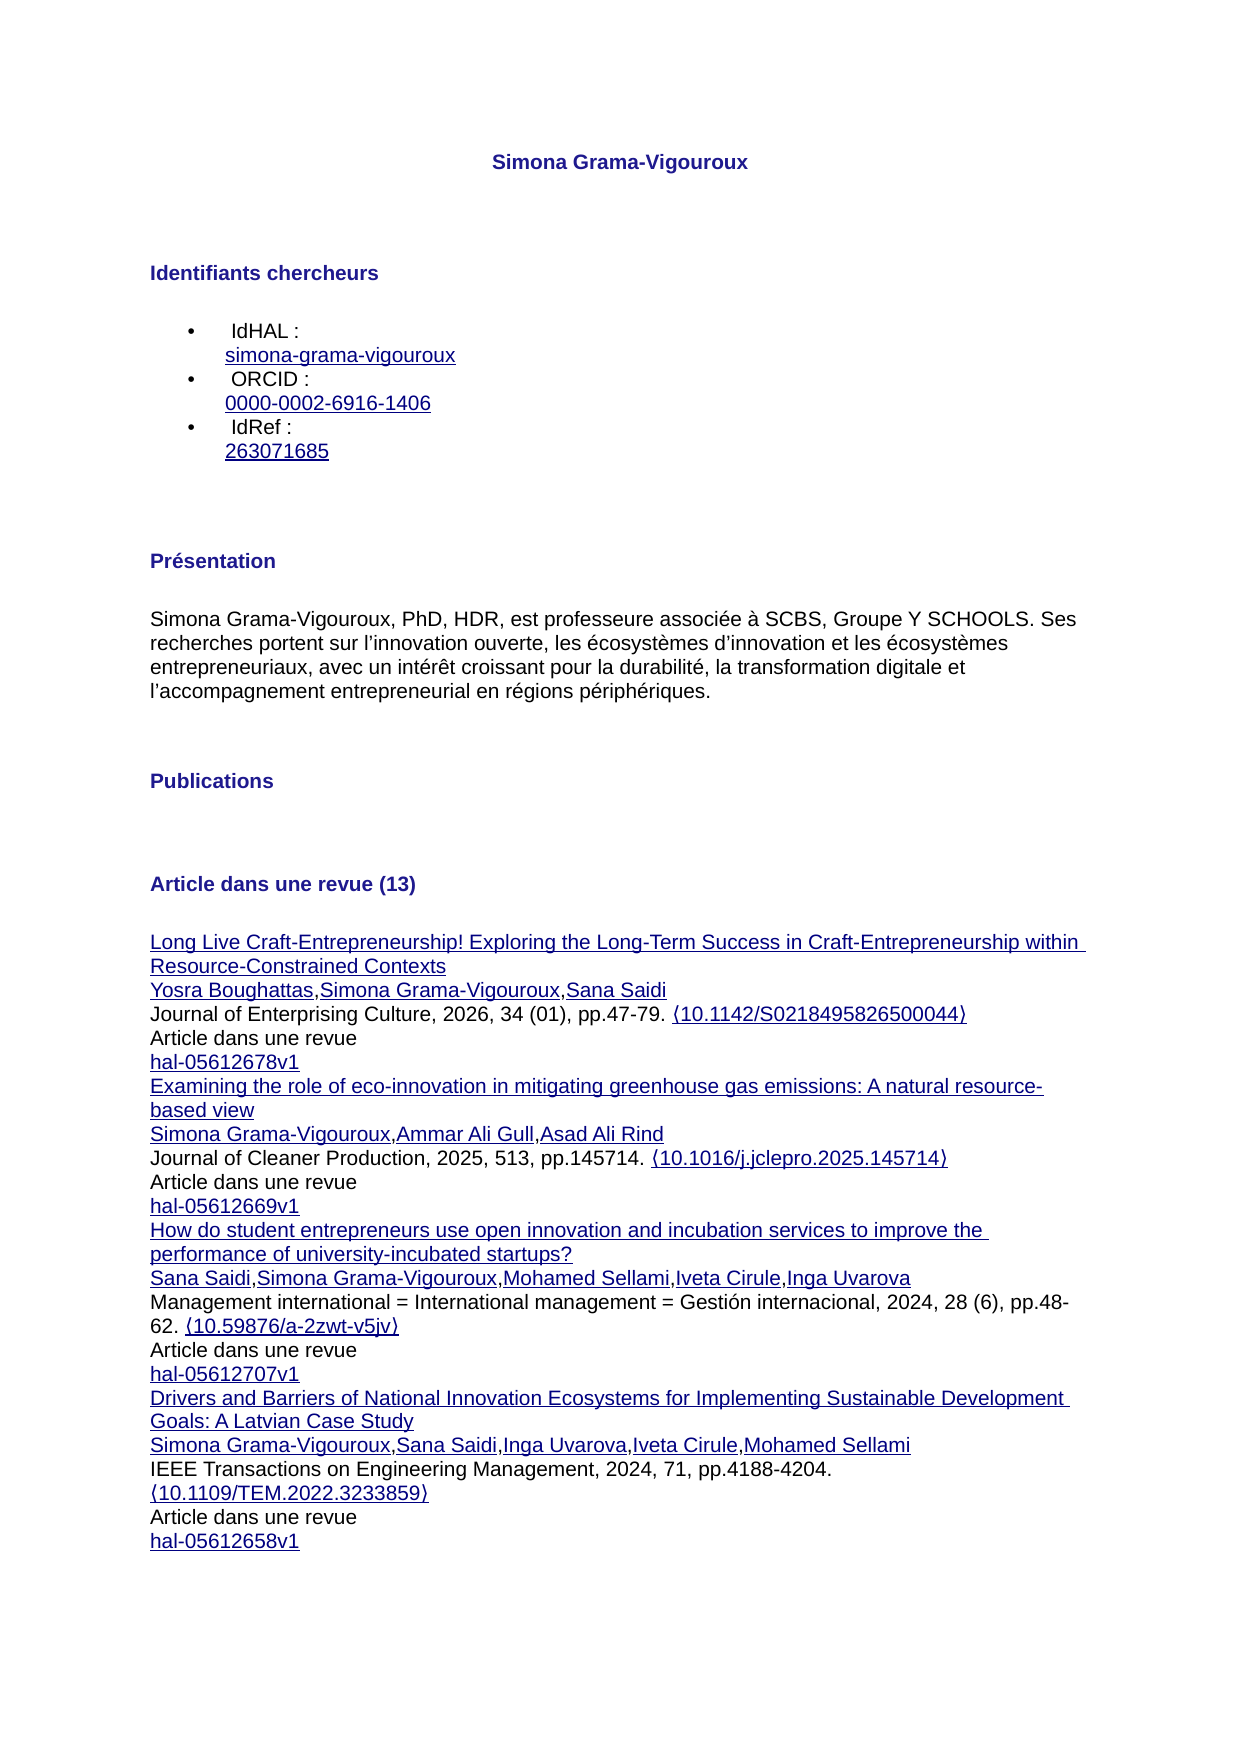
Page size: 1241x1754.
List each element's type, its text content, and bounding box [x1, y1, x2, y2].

table_header Long Live Craft-Entrepreneurship! Exploring the Long-Term Success in Craft-Entrepreneurship within Resource-Constrained Contexts Yosra Boughattas,Simona Grama-Vigouroux,Sana Saidi Journal of Enterprising Culture, 2026, 34 (01), pp.47-79. ⟨10.1142/S0218495826500044⟩ Article dans une revue hal-05612678v1 [150, 930, 1090, 1074]
subtitle Identifiants chercheurs [150, 260, 1090, 284]
subtitle Publications [150, 769, 1090, 793]
table_cell Examining the role of eco-innovation in mitigating greenhouse gas emissions: A natural resource-based view Simona Grama-Vigouroux,Ammar Ali Gull,Asad Ali Rind Journal of Cleaner Production, 2025, 513, pp.145714. ⟨10.1016/j.jclepro.2025.145714⟩ Article dans une revue hal-05612669v1 [150, 1074, 1090, 1218]
subtitle Simona Grama-Vigouroux [150, 150, 1090, 174]
list 263071685 [187, 438, 1090, 462]
list IdRef : [187, 414, 1090, 438]
table_cell How do student entrepreneurs use open innovation and incubation services to improve the performance of university-incubated startups? Sana Saidi,Simona Grama-Vigouroux,Mohamed Sellami,Iveta Cirule,Inga Uvarova Management international = International management = Gestión internacional, 2024, 28 (6), pp.48-62. ⟨10.59876/a-2zwt-v5jv⟩ Article dans une revue hal-05612707v1 [150, 1218, 1090, 1385]
list ORCID : [187, 367, 1090, 391]
table_cell Drivers and Barriers of National Innovation Ecosystems for Implementing Sustainable Development Goals: A Latvian Case Study Simona Grama-Vigouroux,Sana Saidi,Inga Uvarova,Iveta Cirule,Mohamed Sellami IEEE Transactions on Engineering Management, 2024, 71, pp.4188-4204. ⟨10.1109/TEM.2022.3233859⟩ Article dans une revue hal-05612658v1 [150, 1385, 1090, 1553]
list 0000-0002-6916-1406 [187, 391, 1090, 414]
subtitle Article dans une revue (13) [150, 872, 1090, 896]
text Simona Grama-Vigouroux, PhD, HDR, est professeure associée à SCBS, Groupe Y SCHOOLS. Ses recherches portent sur l’innovation ouverte, les écosystèmes d’innovation et les écosystèmes entrepreneuriaux, avec un intérêt croissant pour la durabilité, la transformation digitale et l’accompagnement entrepreneurial en régions périphériques. [150, 607, 1090, 703]
list simona-grama-vigouroux [187, 343, 1090, 367]
subtitle Présentation [150, 549, 1090, 573]
list IdHAL : [187, 319, 1090, 343]
